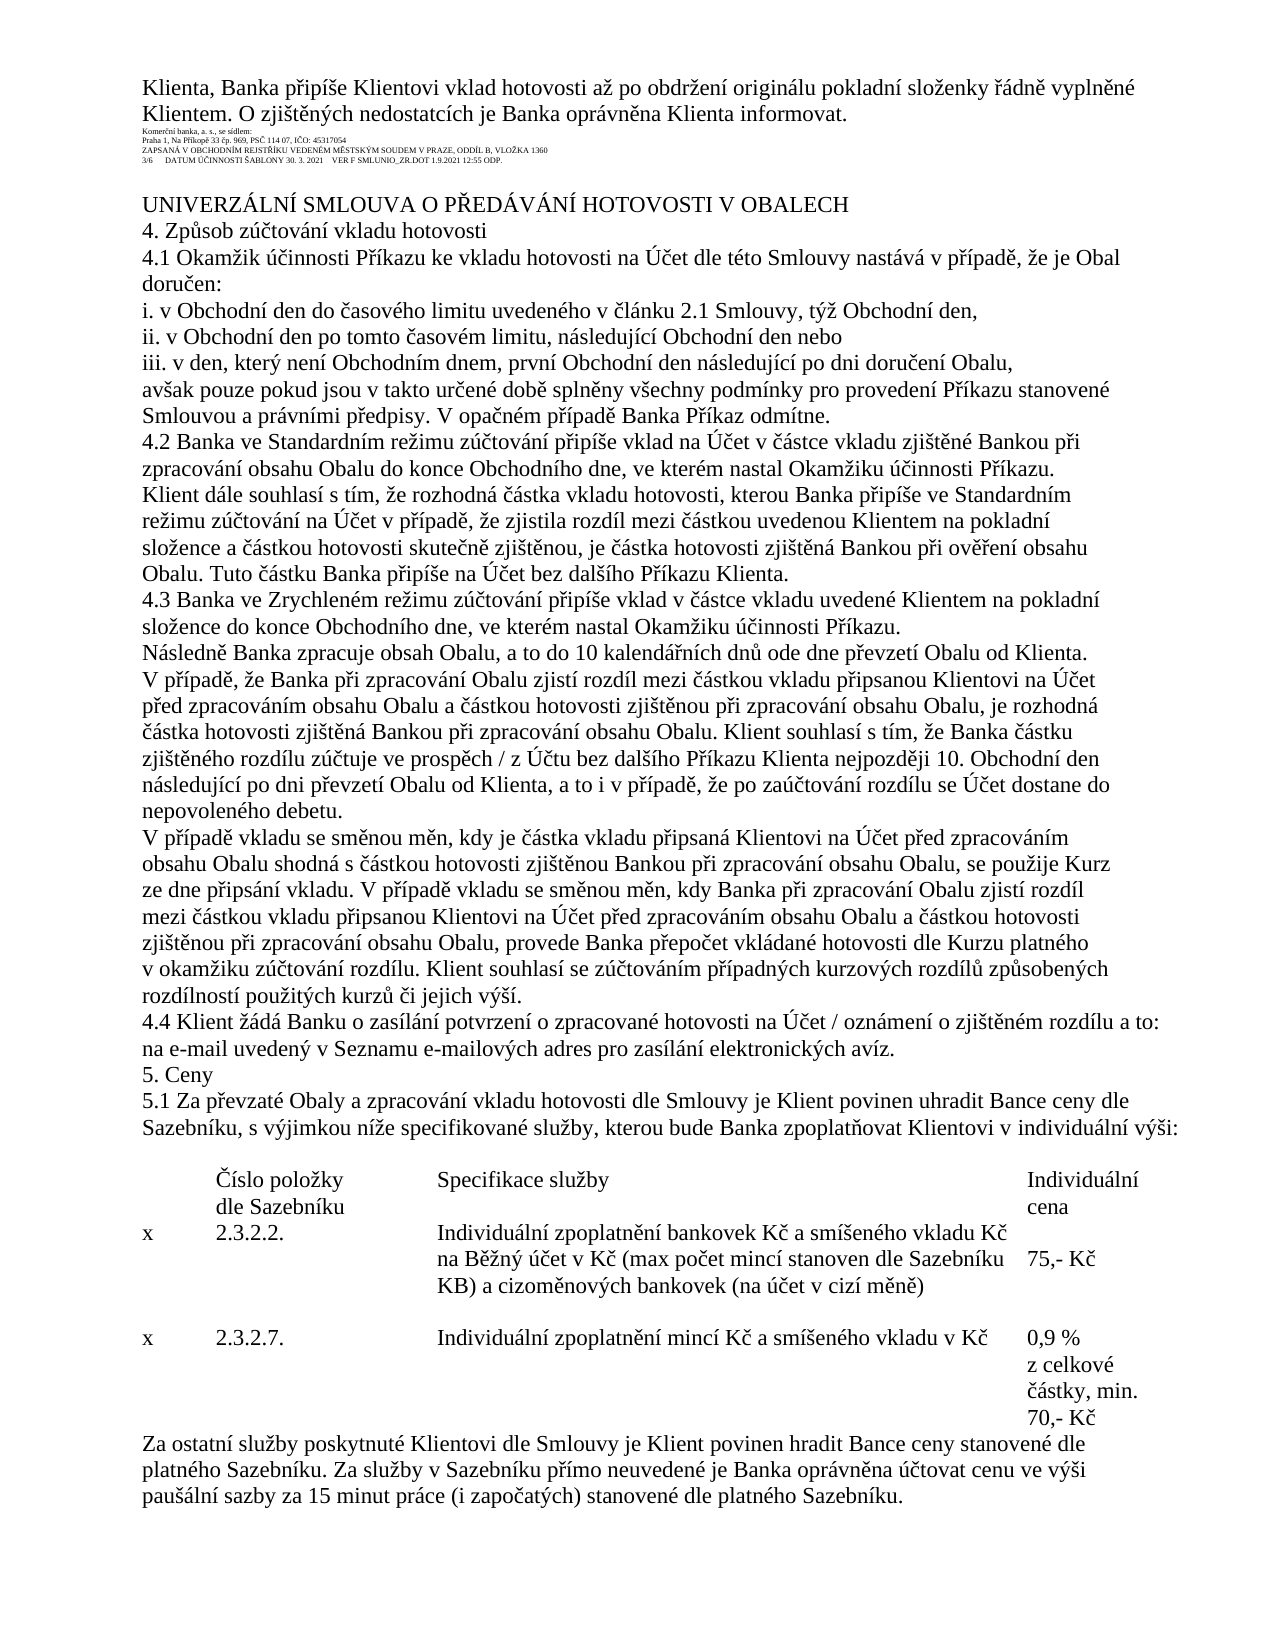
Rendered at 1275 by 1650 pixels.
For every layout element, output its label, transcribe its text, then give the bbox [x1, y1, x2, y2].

text 4.3 Banka ve Zrychleném režimu zúčtování připíše vklad v částce vkladu uvedené Klientem na pokladní [142, 587, 1196, 613]
text zjištěnou při zpracování obsahu Obalu, provede Banka přepočet vkládané hotovosti dle Kurzu platného [142, 929, 1196, 956]
text ze dne připsání vkladu. V případě vkladu se směnou měn, kdy Banka při zpracování Obalu zjistí rozdíl [142, 876, 1196, 903]
text před zpracováním obsahu Obalu a částkou hotovosti zjištěnou při zpracování obsahu Obalu, je rozhodná [142, 692, 1196, 718]
text V případě vkladu se směnou měn, kdy je částka vkladu připsaná Klientovi na Účet před zpracováním [142, 824, 1196, 850]
text Komerční banka, a. s., se sídlem: [142, 127, 1196, 136]
text Obalu. Tuto částku Banka připíše na Účet bez dalšího Příkazu Klienta. [142, 560, 1196, 587]
text 4.4 Klient žádá Banku o zasílání potvrzení o zpracované hotovosti na Účet / oznámení o zjištěném rozdílu a to: [142, 1008, 1196, 1034]
text Za ostatní služby poskytnuté Klientovi dle Smlouvy je Klient povinen hradit Bance ceny stanovené dle [142, 1430, 1196, 1456]
text režimu zúčtování na Účet v případě, že zjistila rozdíl mezi částkou uvedenou Klientem na pokladní [142, 507, 1196, 534]
text dle Sazebníku cena [142, 1193, 1196, 1219]
text obsahu Obalu shodná s částkou hotovosti zjištěnou Bankou při zpracování obsahu Obalu, se použije Kurz [142, 850, 1196, 876]
text zjištěného rozdílu zúčtuje ve prospěch / z Účtu bez dalšího Příkazu Klienta nejpozději 10. Obchodní den následující po dni převzetí Obalu od Klienta, a to i v případě, že po zaúčtování rozdílu se Účet dostane do nepovoleného debetu. [142, 745, 1196, 824]
text 4.1 Okamžik účinnosti Příkazu ke vkladu hotovosti na Účet dle této Smlouvy nastává v případě, že je Obal doručen: [142, 244, 1196, 297]
text částka hotovosti zjištěná Bankou při zpracování obsahu Obalu. Klient souhlasí s tím, že Banka částku [142, 718, 1196, 745]
text Klient dále souhlasí s tím, že rozhodná částka vkladu hotovosti, kterou Banka připíše ve Standardním [142, 481, 1196, 507]
text x 2.3.2.2. Individuální zpoplatnění bankovek Kč a smíšeného vkladu Kč [142, 1219, 1196, 1245]
text zpracování obsahu Obalu do konce Obchodního dne, ve kterém nastal Okamžiku účinnosti Příkazu. [142, 455, 1196, 481]
text 5.1 Za převzaté Obaly a zpracování vkladu hotovosti dle Smlouvy je Klient povinen uhradit Bance ceny dle Sazebníku, s výjimkou níže specifikované služby, kterou bude Banka zpoplatňovat Klientovi v individuální výši: [142, 1087, 1196, 1140]
text avšak pouze pokud jsou v takto určené době splněny všechny podmínky pro provedení Příkazu stanovené Smlouvou a právními předpisy. V opačném případě Banka Příkaz odmítne. [142, 376, 1196, 428]
text 4.2 Banka ve Standardním režimu zúčtování připíše vklad na Účet v částce vkladu zjištěné Bankou při [142, 428, 1196, 455]
text platného Sazebníku. Za služby v Sazebníku přímo neuvedené je Banka oprávněna účtovat cenu ve výši [142, 1456, 1196, 1483]
text iii. v den, který není Obchodním dnem, první Obchodní den následující po dni doručení Obalu, [142, 349, 1196, 376]
text složence a částkou hotovosti skutečně zjištěnou, je částka hotovosti zjištěná Bankou při ověření obsahu [142, 534, 1196, 560]
text KB) a cizoměnových bankovek (na účet v cizí měně) [142, 1272, 1196, 1298]
text na Běžný účet v Kč (max počet mincí stanoven dle Sazebníku 75,- Kč [142, 1245, 1196, 1272]
text V případě, že Banka při zpracování Obalu zjistí rozdíl mezi částkou vkladu připsanou Klientovi na Účet [142, 666, 1196, 692]
text ii. v Obchodní den po tomto časovém limitu, následující Obchodní den nebo [142, 323, 1196, 349]
text Číslo položky Specifikace služby Individuální [142, 1166, 1196, 1193]
text na e-mail uvedený v Seznamu e-mailových adres pro zasílání elektronických avíz. [142, 1034, 1196, 1061]
text Klienta, Banka připíše Klientovi vklad hotovosti až po obdržení originálu pokladní složenky řádně vyplněné Klientem. O zjištěných nedostatcích je Banka oprávněna Klienta informovat. [142, 74, 1196, 127]
text Praha 1, Na Příkopě 33 čp. 969, PSČ 114 07, IČO: 45317054 [142, 136, 1196, 146]
text paušální sazby za 15 minut práce (i započatých) stanovené dle platného Sazebníku. [142, 1483, 1196, 1509]
text ZAPSANÁ V OBCHODNÍM REJSTŘÍKU VEDENÉM MĚSTSKÝM SOUDEM V PRAZE, ODDÍL B, VLOŽKA 1360 [142, 146, 1196, 155]
text 3/6 DATUM ÚČINNOSTI ŠABLONY 30. 3. 2021 VER F SMLUNIO_ZR.DOT 1.9.2021 12:55 ODP. [142, 155, 1196, 165]
text složence do konce Obchodního dne, ve kterém nastal Okamžiku účinnosti Příkazu. [142, 613, 1196, 639]
text UNIVERZÁLNÍ SMLOUVA O PŘEDÁVÁNÍ HOTOVOSTI V OBALECH [142, 191, 1196, 218]
text mezi částkou vkladu připsanou Klientovi na Účet před zpracováním obsahu Obalu a částkou hotovosti [142, 903, 1196, 929]
text 4. Způsob zúčtování vkladu hotovosti [142, 218, 1196, 244]
text i. v Obchodní den do časového limitu uvedeného v článku 2.1 Smlouvy, týž Obchodní den, [142, 297, 1196, 323]
text Následně Banka zpracuje obsah Obalu, a to do 10 kalendářních dnů ode dne převzetí Obalu od Klienta. [142, 639, 1196, 666]
text x 2.3.2.7. Individuální zpoplatnění mincí Kč a smíšeného vkladu v Kč 0,9 % z celkové částky, min. 70,- Kč [142, 1324, 1196, 1430]
text v okamžiku zúčtování rozdílu. Klient souhlasí se zúčtováním případných kurzových rozdílů způsobených rozdílností použitých kurzů či jejich výší. [142, 956, 1196, 1008]
text 5. Ceny [142, 1061, 1196, 1087]
